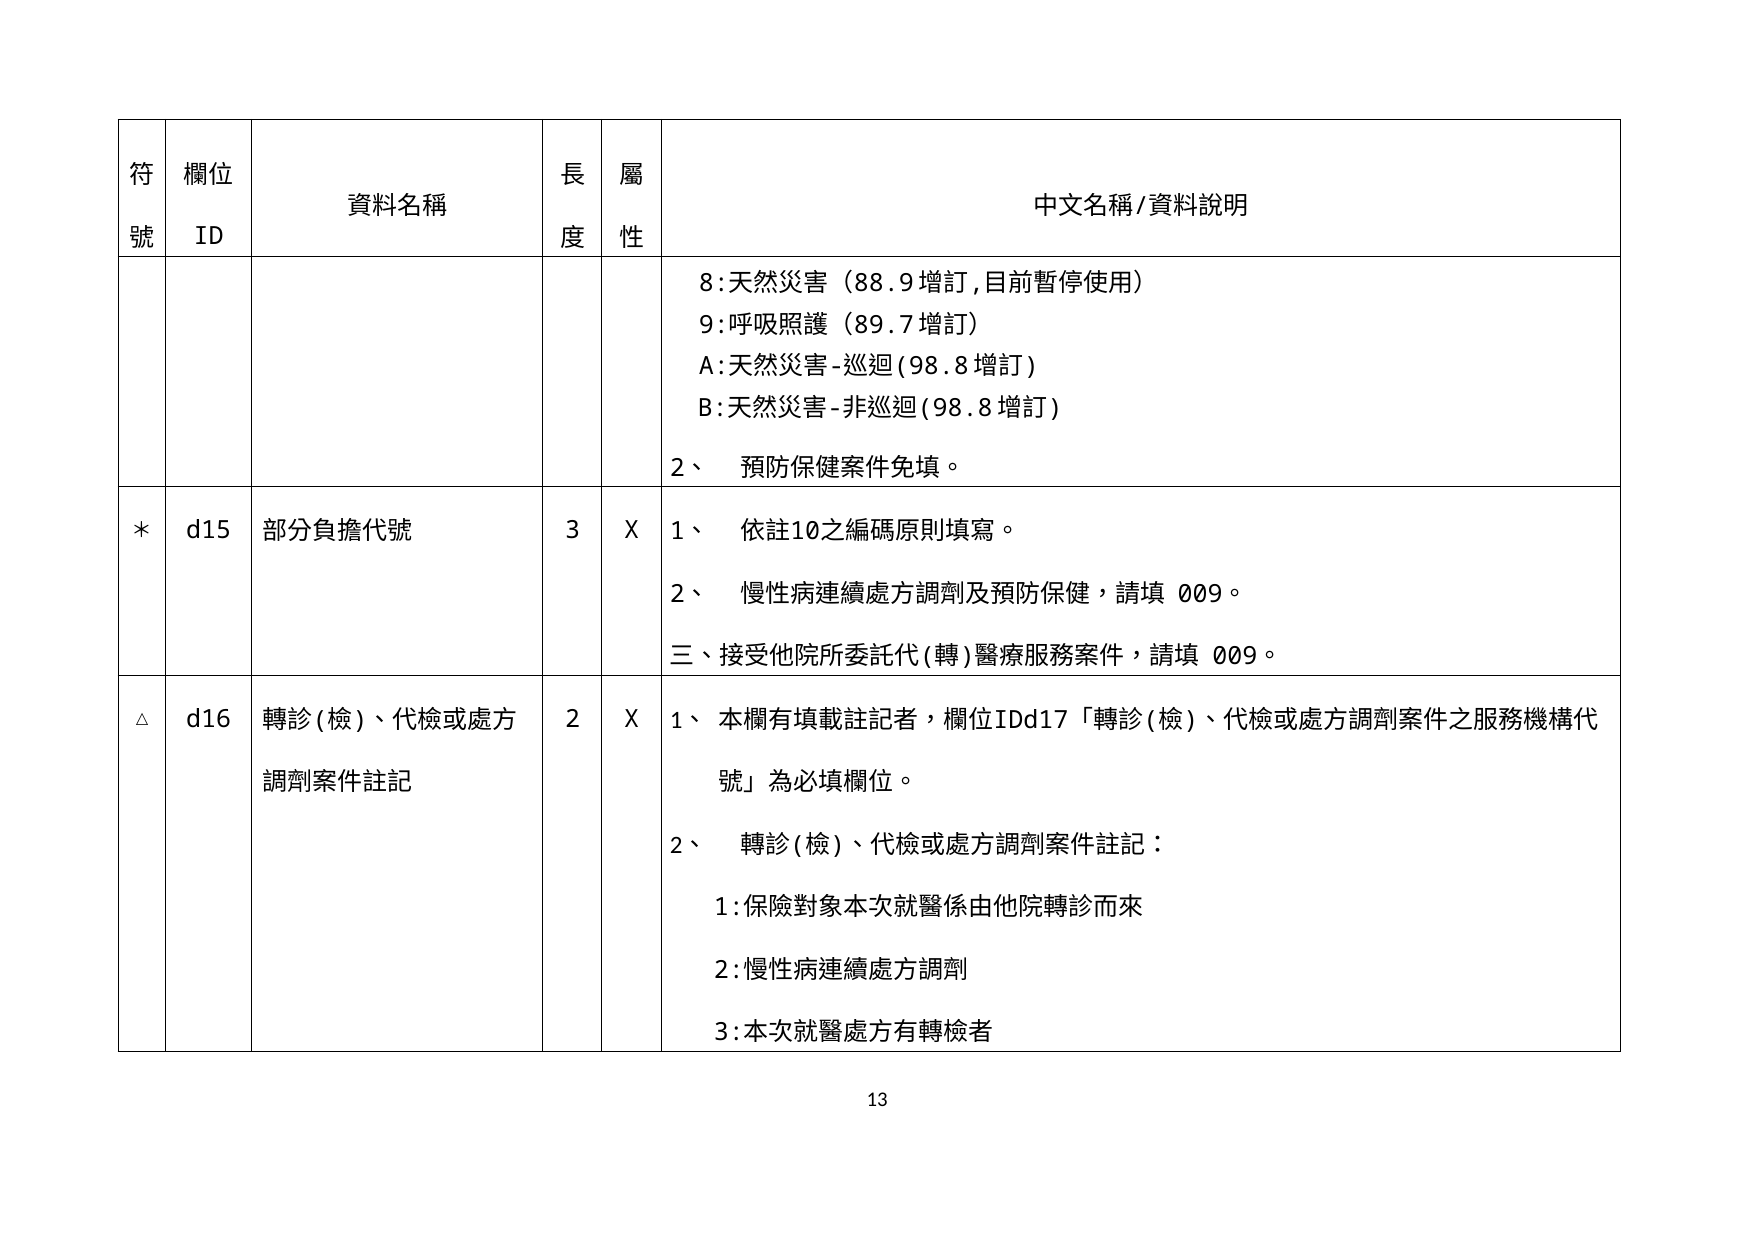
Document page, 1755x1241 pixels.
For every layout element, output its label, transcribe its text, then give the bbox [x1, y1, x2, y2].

table_cell X [602, 676, 661, 1051]
table_cell [166, 257, 251, 486]
table_header 長度 [543, 120, 601, 256]
table_cell 8:天然災害（88.9增訂,目前暫停使用） 9:呼吸照護（89.7增訂） A:天然災害-巡迴(98.8增訂) B:天然災害-非巡迴(98.8增訂) 預防保健案件免填。 [662, 257, 1620, 486]
table_cell 3 [543, 487, 601, 675]
table_cell X [602, 487, 661, 675]
table_header 中文名稱/資料說明 [662, 120, 1620, 256]
table_cell [543, 257, 601, 486]
table_cell △ [119, 676, 165, 1051]
table_cell [252, 257, 542, 486]
table_cell ＊ [119, 487, 165, 675]
table_cell [119, 257, 165, 486]
table_cell d15 [166, 487, 251, 675]
table_header 屬性 [602, 120, 661, 256]
table_cell [602, 257, 661, 486]
table_cell 轉診(檢)、代檢或處方調劑案件註記 [252, 676, 542, 1051]
table_cell d16 [166, 676, 251, 1051]
table_header 資料名稱 [252, 120, 542, 256]
table_cell 2 [543, 676, 601, 1051]
table_cell 部分負擔代號 [252, 487, 542, 675]
table_header 欄位ID [166, 120, 251, 256]
table_header 符號 [119, 120, 165, 256]
table_cell 本欄有填載註記者，欄位IDd17「轉診(檢)、代檢或處方調劑案件之服務機構代號」為必填欄位。 轉診(檢)、代檢或處方調劑案件註記： 1:保險對象本次就醫係由他院轉診而來 2:慢性病連續處方調劑 3:本次就醫處方有轉檢者 [662, 676, 1620, 1051]
table_cell 依註10之編碼原則填寫。 慢性病連續處方調劑及預防保健，請填 009。 三、接受他院所委託代(轉)醫療服務案件，請填 009。 [662, 487, 1620, 675]
